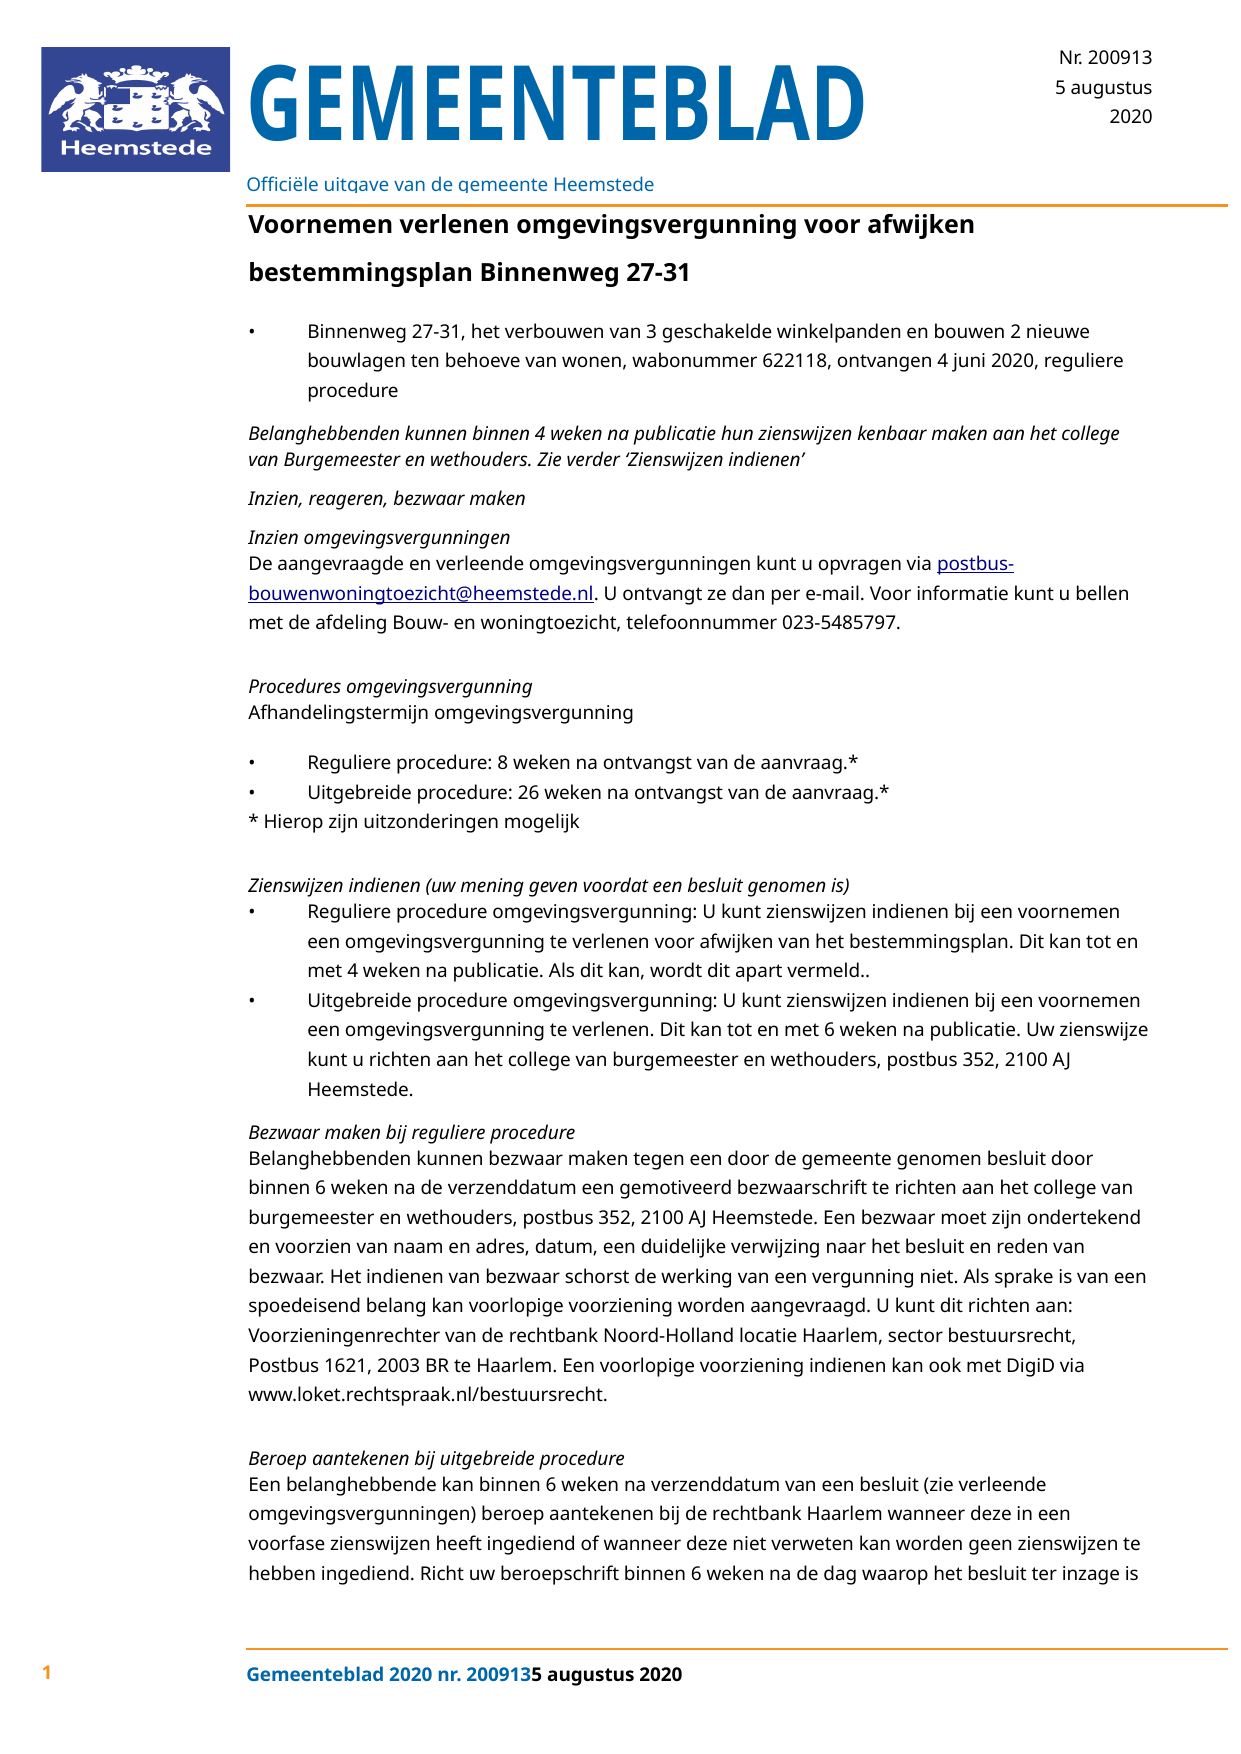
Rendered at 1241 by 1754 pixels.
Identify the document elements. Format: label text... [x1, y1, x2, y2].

list Reguliere procedure: 8 weken na ontvangst van de aanvraag.* [248, 749, 1152, 775]
text Bezwaar maken bij reguliere procedure [248, 1119, 1152, 1145]
text * Hierop zijn uitzonderingen mogelijk [248, 809, 1152, 834]
text Inzien omgevingsvergunningen [248, 524, 1152, 550]
list Uitgebreide procedure: 26 weken na ontvangst van de aanvraag.* [248, 779, 1152, 805]
list Uitgebreide procedure omgevingsvergunning: U kunt zienswijzen indienen bij een voornemen een omgevingsvergunning te verlenen. Dit kan tot en met 6 weken na publicatie. Uw zienswijze kunt u richten aan het college van burgemeester en wethouders, postbus 352, 2100 AJ Heemstede. [248, 987, 1152, 1102]
list Binnenweg 27-31, het verbouwen van 3 geschakelde winkelpanden en bouwen 2 nieuwe bouwlagen ten behoeve van wonen, wabonummer 622118, ontvangen 4 juni 2020, reguliere procedure [248, 318, 1152, 403]
text De aangevraagde en verleende omgevingsvergunningen kunt u opvragen via postbus-bouwenwoningtoezicht@heemstede.nl. U ontvangt ze dan per e-mail. Voor informatie kunt u bellen met de afdeling Bouw- en woningtoezicht, telefoonnummer 023-5485797. [248, 550, 1152, 635]
text Belanghebbenden kunnen binnen 4 weken na publicatie hun zienswijzen kenbaar maken aan het college van Burgemeester en wethouders. Zie verder ‘Zienswijzen indienen’ [248, 420, 1152, 472]
text Belanghebbenden kunnen bezwaar maken tegen een door de gemeente genomen besluit door binnen 6 weken na de verzenddatum een gemotiveerd bezwaarschrift te richten aan het college van burgemeester en wethouders, postbus 352, 2100 AJ Heemstede. Een bezwaar moet zijn ondertekend en voorzien van naam en adres, datum, een duidelijke verwijzing naar het besluit en reden van bezwaar. Het indienen van bezwaar schorst de werking van een vergunning niet. Als sprake is van een spoedeisend belang kan voorlopige voorziening worden aangevraagd. U kunt dit richten aan: Voorzieningenrechter van de rechtbank Noord-Holland locatie Haarlem, sector bestuursrecht, Postbus 1621, 2003 BR te Haarlem. Een voorlopige voorziening indienen kan ook met DigiD via www.loket.rechtspraak.nl/bestuursrecht. [248, 1145, 1152, 1407]
text Voornemen verlenen omgevingsvergunning voor afwijken bestemmingsplan Binnenweg 27-31 [248, 207, 1152, 288]
picture [41, 47, 231, 172]
text Afhandelingstermijn omgevingsvergunning [248, 699, 1152, 725]
text Zienswijzen indienen (uw mening geven voordat een besluit genomen is) [248, 873, 1152, 898]
text Inzien, reageren, bezwaar maken [248, 485, 1152, 511]
text Procedures omgevingsvergunning [248, 673, 1152, 699]
text Een belanghebbende kan binnen 6 weken na verzenddatum van een besluit (zie verleende omgevingsvergunningen) beroep aantekenen bij de rechtbank Haarlem wanneer deze in een voorfase zienswijzen heeft ingediend of wanneer deze niet verweten kan worden geen zienswijzen te hebben ingediend. Richt uw beroepschrift binnen 6 weken na de dag waarop het besluit ter inzage is [248, 1471, 1152, 1586]
list Reguliere procedure omgevingsvergunning: U kunt zienswijzen indienen bij een voornemen een omgevingsvergunning te verlenen voor afwijken van het bestemmingsplan. Dit kan tot en met 4 weken na publicatie. Als dit kan, wordt dit apart vermeld.. [248, 898, 1152, 983]
text Beroep aantekenen bij uitgebreide procedure [248, 1445, 1152, 1471]
